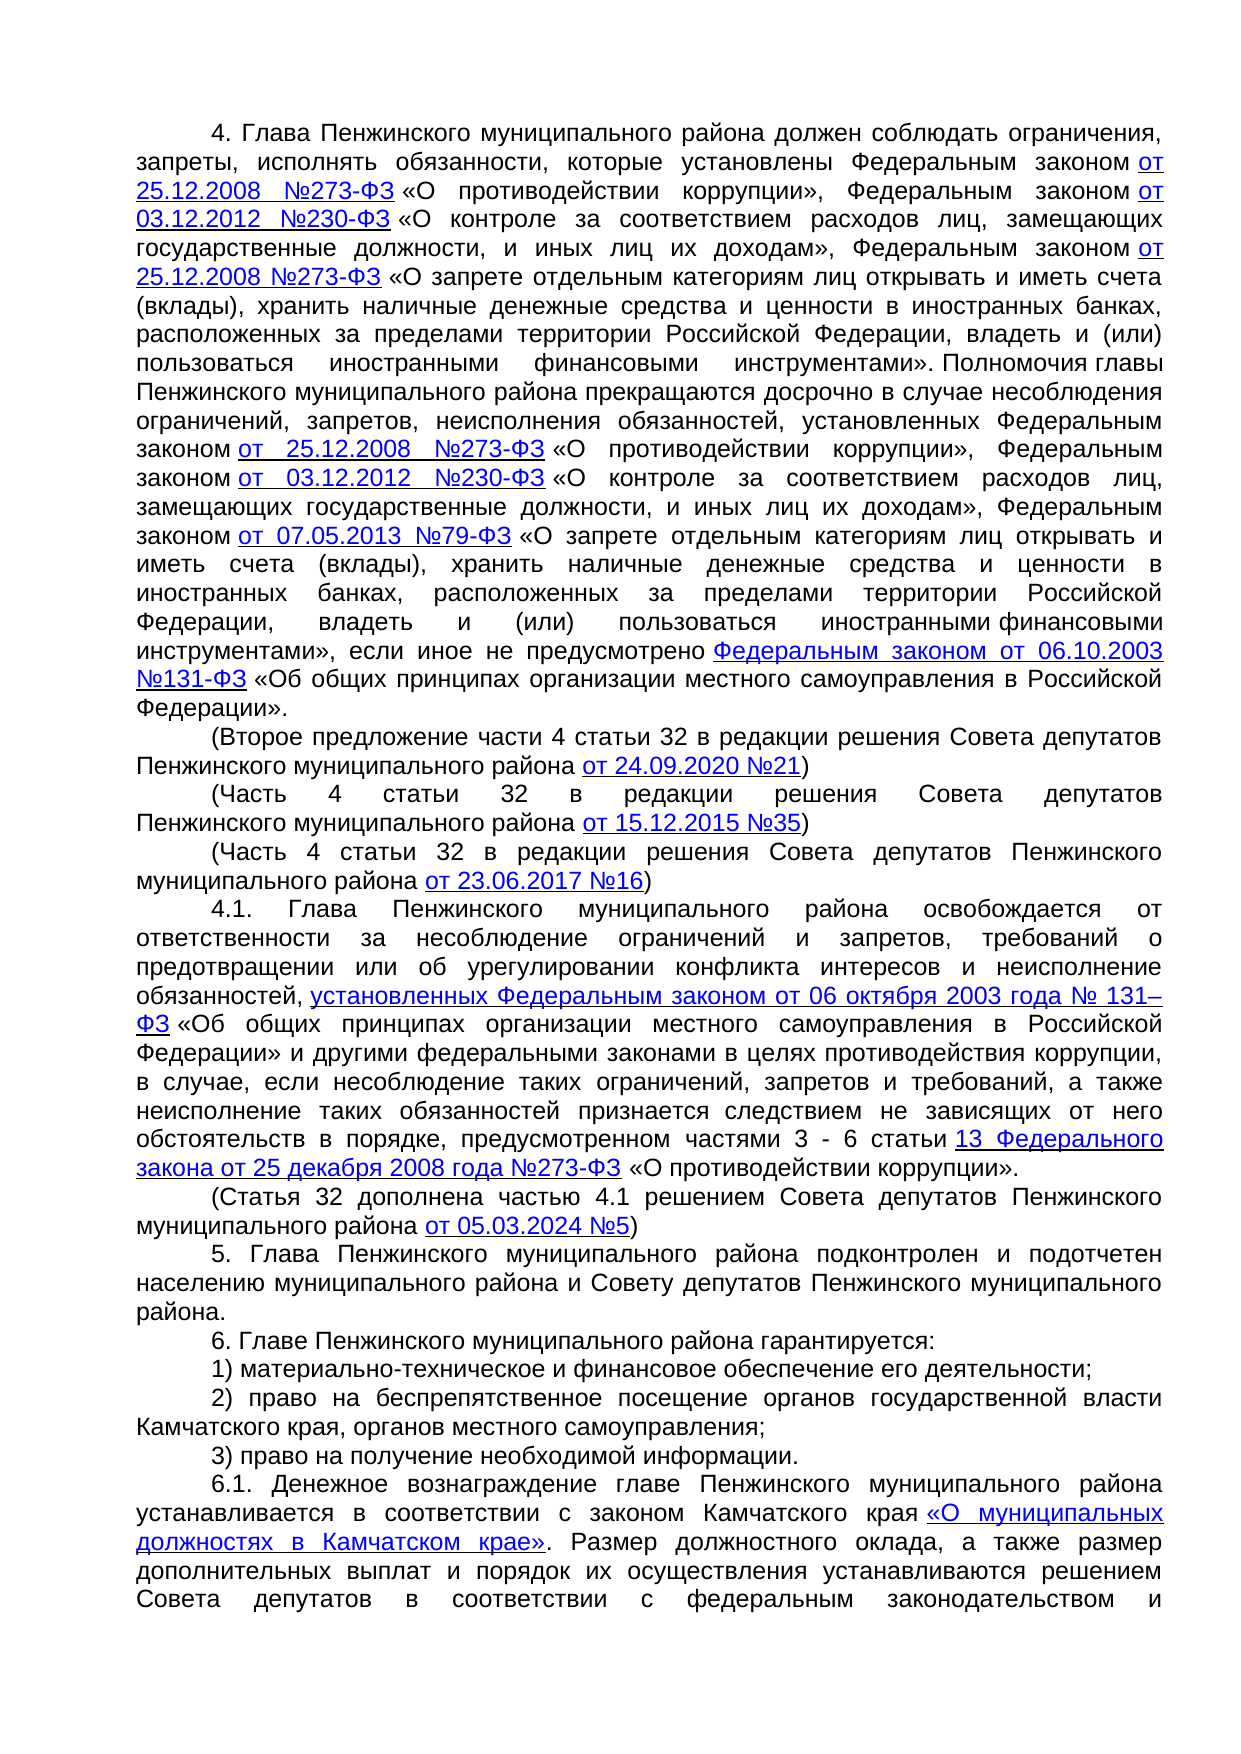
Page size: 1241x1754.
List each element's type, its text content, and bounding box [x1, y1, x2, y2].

text (Статья 32 дополнена частью 4.1 решением Совета депутатов Пенжинского муниципального района от 05.03.2024 №5) [136, 1182, 1163, 1239]
text (Второе предложение части 4 статьи 32 в редакции решения Совета депутатов Пенжинского муниципального района от 24.09.2020 №21) [136, 722, 1163, 779]
text 3) право на получение необходимой информации. [136, 1441, 1163, 1469]
text (Часть 4 статьи 32 в редакции решения Совета депутатов Пенжинского муниципального района от 23.06.2017 №16) [136, 837, 1163, 894]
text 4. Глава Пенжинского муниципального района должен соблюдать ограничения, запреты, исполнять обязанности, которые установлены Федеральным законом от 25.12.2008 №273-ФЗ «О противодействии коррупции», Федеральным законом от 03.12.2012 №230-ФЗ «О контроле за соответствием расходов лиц, замещающих государственные должности, и иных лиц их доходам», Федеральным законом от 25.12.2008 №273-ФЗ «О запрете отдельным категориям лиц открывать и иметь счета (вклады), хранить наличные денежные средства и ценности в иностранных банках, расположенных за пределами территории Российской Федерации, владеть и (или) пользоваться иностранными финансовыми инструментами». Полномочия главы Пенжинского муниципального района прекращаются досрочно в случае несоблюдения ограничений, запретов, неисполнения обязанностей, установленных Федеральным законом от 25.12.2008 №273-ФЗ «О противодействии коррупции», Федеральным законом от 03.12.2012 №230-ФЗ «О контроле за соответствием расходов лиц, замещающих государственные должности, и иных лиц их доходам», Федеральным законом от 07.05.2013 №79-ФЗ «О запрете отдельным категориям лиц открывать и иметь счета (вклады), хранить наличные денежные средства и ценности в иностранных банках, расположенных за пределами территории Российской Федерации, владеть и (или) пользоваться иностранными финансовыми инструментами», если иное не предусмотрено Федеральным законом от 06.10.2003 №131-ФЗ «Об общих принципах организации местного самоуправления в Российской Федерации». [136, 118, 1163, 722]
text 6. Главе Пенжинского муниципального района гарантируется: [136, 1326, 1163, 1354]
text 5. Глава Пенжинского муниципального района подконтролен и подотчетен населению муниципального района и Совету депутатов Пенжинского муниципального района. [136, 1239, 1163, 1326]
text 2) право на беспрепятственное посещение органов государственной власти Камчатского края, органов местного самоуправления; [136, 1383, 1163, 1441]
text 6.1. Денежное вознаграждение главе Пенжинского муниципального района устанавливается в соответствии с законом Камчатского края «О муниципальных должностях в Камчатском крае». Размер должностного оклада, а также размер дополнительных выплат и порядок их осуществления устанавливаются решением Совета депутатов в соответствии с федеральным законодательством и [136, 1469, 1163, 1613]
text 1) материально-техническое и финансовое обеспечение его деятельности; [136, 1354, 1163, 1383]
text 4.1. Глава Пенжинского муниципального района освобождается от ответственности за несоблюдение ограничений и запретов, требований о предотвращении или об урегулировании конфликта интересов и неисполнение обязанностей, установленных Федеральным законом от 06 октября 2003 года № 131–ФЗ «Об общих принципах организации местного самоуправления в Российской Федерации» и другими федеральными законами в целях противодействия коррупции, в случае, если несоблюдение таких ограничений, запретов и требований, а также неисполнение таких обязанностей признается следствием не зависящих от него обстоятельств в порядке, предусмотренном частями 3 - 6 статьи 13 Федерального закона от 25 декабря 2008 года №273-ФЗ «О противодействии коррупции». [136, 894, 1163, 1182]
text (Часть 4 статьи 32 в редакции решения Совета депутатов Пенжинского муниципального района от 15.12.2015 №35) [136, 779, 1163, 837]
